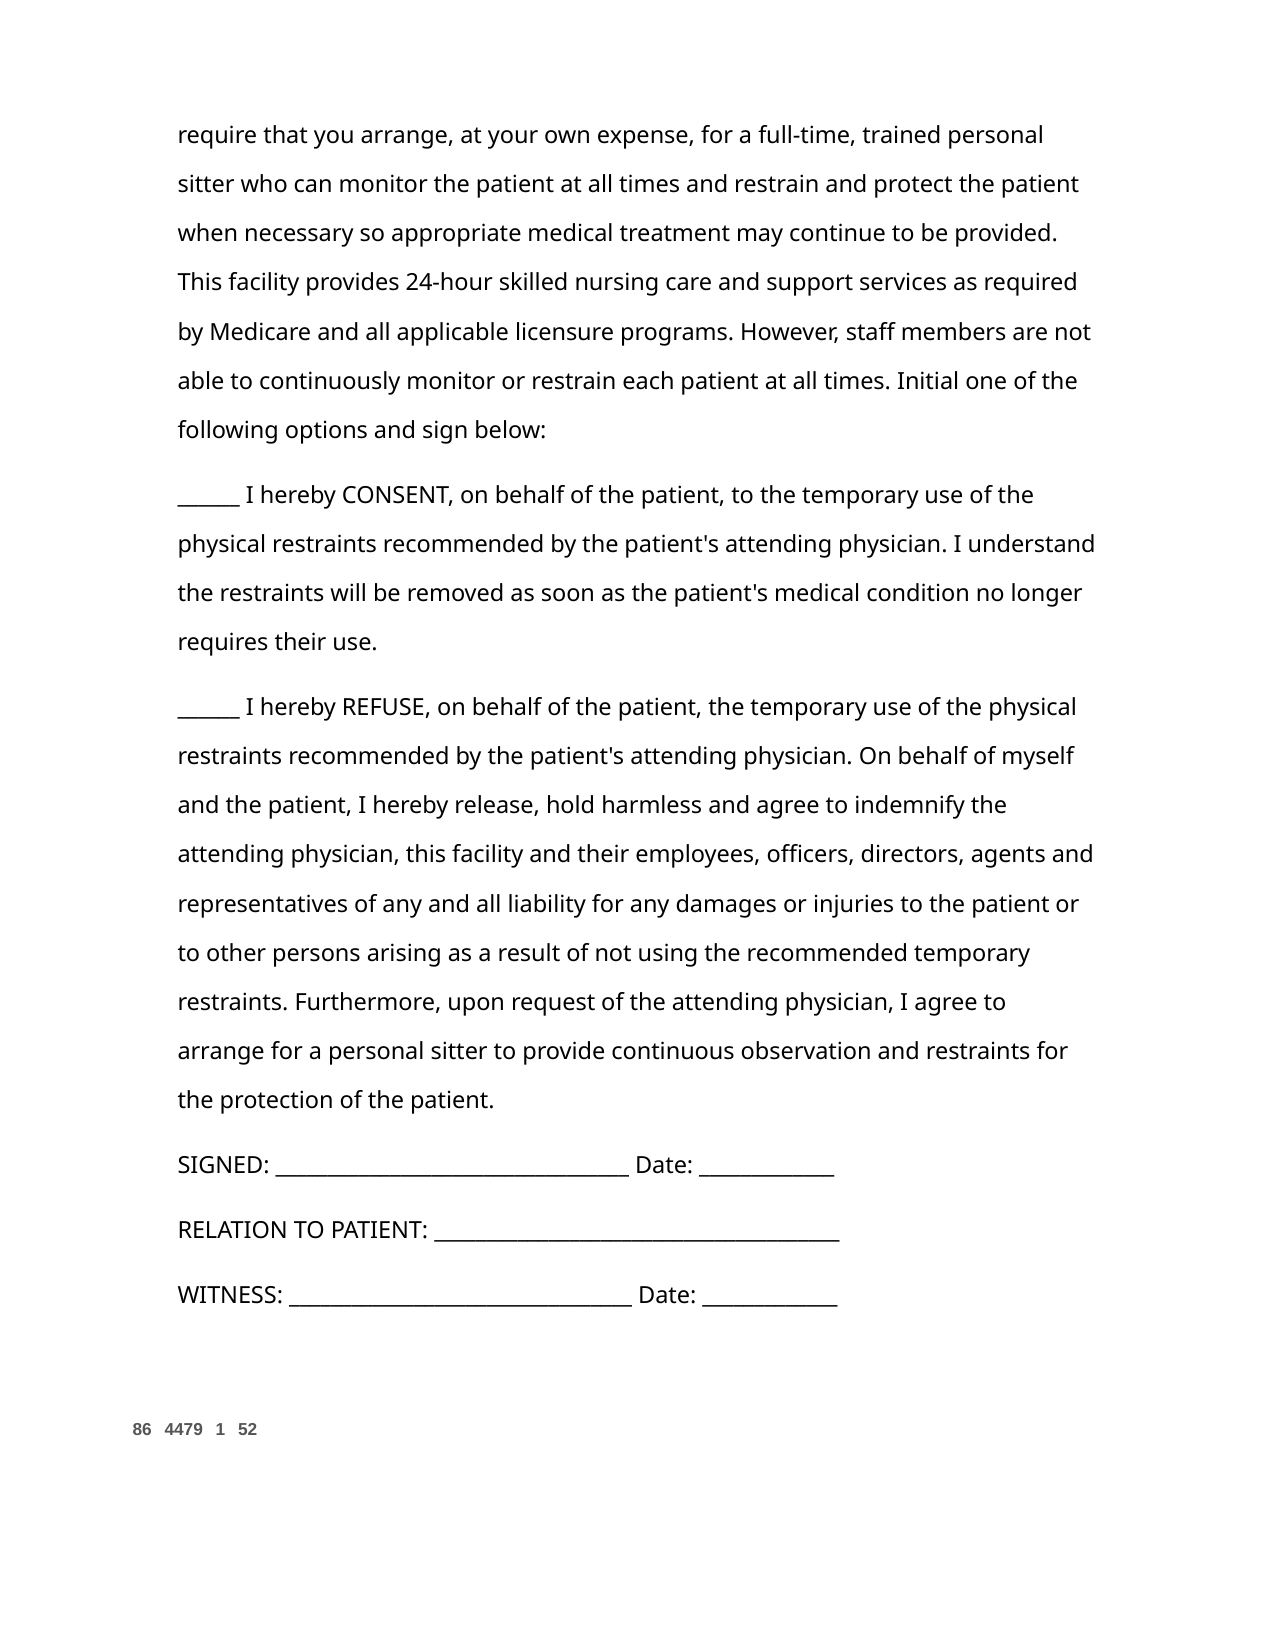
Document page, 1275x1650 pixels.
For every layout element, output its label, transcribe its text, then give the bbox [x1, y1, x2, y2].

text 86 4479 1 52 [126, 1408, 1147, 1442]
list require that you arrange, at your own expense, for a full-time, trained personal sitter who can monitor the patient at all times and restrain and protect the patient when necessary so appropriate medical treatment may continue to be provided. This facility provides 24-hour skilled nursing care and support services as required by Medicare and all applicable licensure programs. However, staff members are not able to continuously monitor or restrain each patient at all times. Initial one of the following options and sign below: [177, 118, 1098, 445]
list SIGNED: __________________________________ Date: _____________ [177, 1148, 1098, 1180]
list WITNESS: _________________________________ Date: _____________ [177, 1278, 1098, 1310]
list ______ I hereby CONSENT, on behalf of the patient, to the temporary use of the physical restraints recommended by the patient's attending physician. I understand the restraints will be removed as soon as the patient's medical condition no longer requires their use. [177, 478, 1098, 657]
list RELATION TO PATIENT: _______________________________________ [177, 1213, 1098, 1245]
list ______ I hereby REFUSE, on behalf of the patient, the temporary use of the physical restraints recommended by the patient's attending physician. On behalf of myself and the patient, I hereby release, hold harmless and agree to indemnify the attending physician, this facility and their employees, officers, directors, agents and representatives of any and all liability for any damages or injuries to the patient or to other persons arising as a result of not using the recommended temporary restraints. Furthermore, upon request of the attending physician, I agree to arrange for a personal sitter to provide continuous observation and restraints for the protection of the patient. [177, 690, 1098, 1116]
